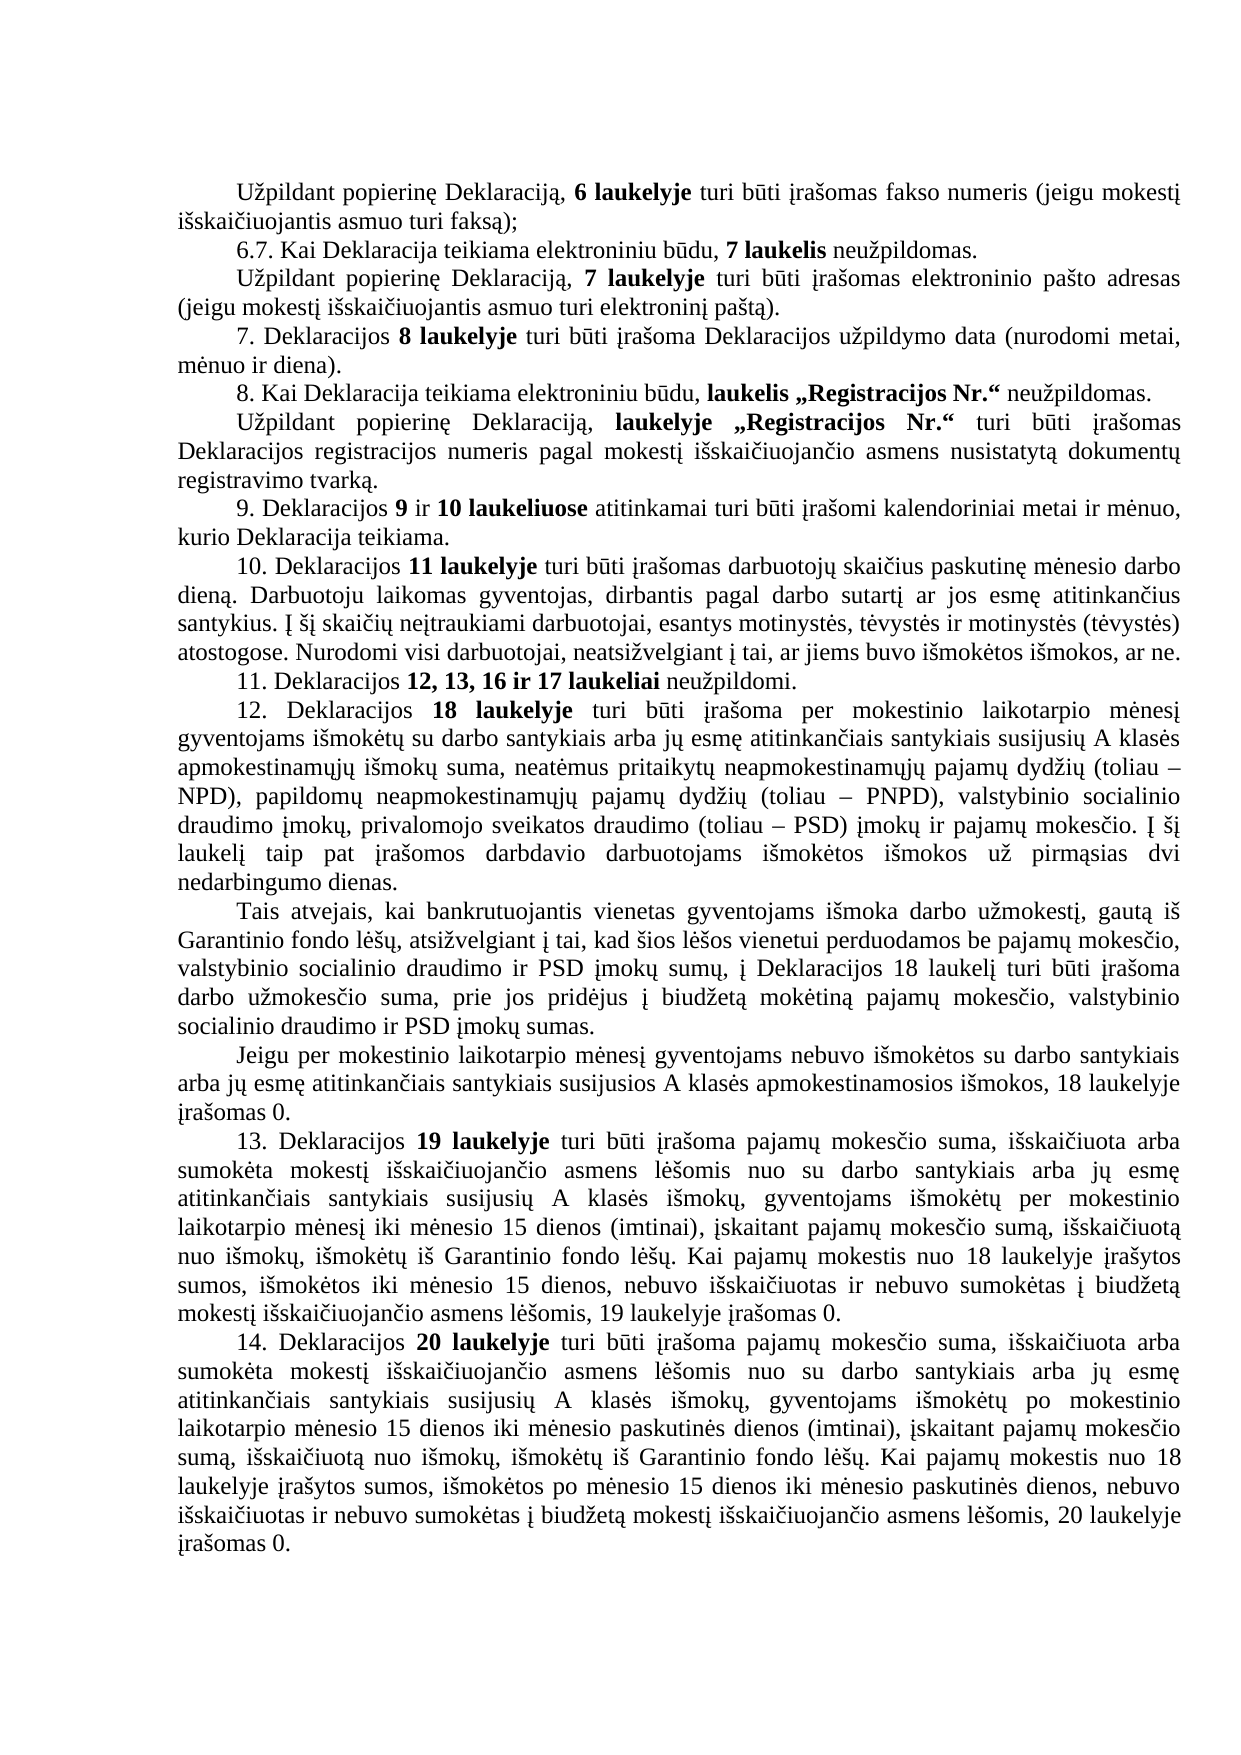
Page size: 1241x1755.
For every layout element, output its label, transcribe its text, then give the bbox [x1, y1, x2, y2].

text 13. Deklaracijos 19 laukelyje turi būti įrašoma pajamų mokesčio suma, išskaičiuota arba sumokėta mokestį išskaičiuojančio asmens lėšomis nuo su darbo santykiais arba jų esmę atitinkančiais santykiais susijusių A klasės išmokų, gyventojams išmokėtų per mokestinio laikotarpio mėnesį iki mėnesio 15 dienos (imtinai), įskaitant pajamų mokesčio sumą, išskaičiuotą nuo išmokų, išmokėtų iš Garantinio fondo lėšų. Kai pajamų mokestis nuo 18 laukelyje įrašytos sumos, išmokėtos iki mėnesio 15 dienos, nebuvo išskaičiuotas ir nebuvo sumokėtas į biudžetą mokestį išskaičiuojančio asmens lėšomis, 19 laukelyje įrašomas 0. [177, 1126, 1181, 1327]
text 6.7. Kai Deklaracija teikiama elektroniniu būdu, 7 laukelis neužpildomas. [177, 235, 1181, 263]
text 11. Deklaracijos 12, 13, 16 ir 17 laukeliai neužpildomi. [177, 666, 1181, 695]
text 7. Deklaracijos 8 laukelyje turi būti įrašoma Deklaracijos užpildymo data (nurodomi metai, mėnuo ir diena). [177, 321, 1181, 378]
text Jeigu per mokestinio laikotarpio mėnesį gyventojams nebuvo išmokėtos su darbo santykiais arba jų esmę atitinkančiais santykiais susijusios A klasės apmokestinamosios išmokos, 18 laukelyje įrašomas 0. [177, 1040, 1181, 1126]
text 12. Deklaracijos 18 laukelyje turi būti įrašoma per mokestinio laikotarpio mėnesį gyventojams išmokėtų su darbo santykiais arba jų esmę atitinkančiais santykiais susijusių A klasės apmokestinamųjų išmokų suma, neatėmus pritaikytų neapmokestinamųjų pajamų dydžių (toliau – NPD), papildomų neapmokestinamųjų pajamų dydžių (toliau – PNPD), valstybinio socialinio draudimo įmokų, privalomojo sveikatos draudimo (toliau – PSD) įmokų ir pajamų mokesčio. Į šį laukelį taip pat įrašomos darbdavio darbuotojams išmokėtos išmokos už pirmąsias dvi nedarbingumo dienas. [177, 695, 1181, 896]
text Tais atvejais, kai bankrutuojantis vienetas gyventojams išmoka darbo užmokestį, gautą iš Garantinio fondo lėšų, atsižvelgiant į tai, kad šios lėšos vienetui perduodamos be pajamų mokesčio, valstybinio socialinio draudimo ir PSD įmokų sumų, į Deklaracijos 18 laukelį turi būti įrašoma darbo užmokesčio suma, prie jos pridėjus į biudžetą mokėtiną pajamų mokesčio, valstybinio socialinio draudimo ir PSD įmokų sumas. [177, 896, 1181, 1040]
text 8. Kai Deklaracija teikiama elektroniniu būdu, laukelis „Registracijos Nr.“ neužpildomas. [177, 378, 1181, 407]
text Užpildant popierinę Deklaraciją, laukelyje „Registracijos Nr.“ turi būti įrašomas Deklaracijos registracijos numeris pagal mokestį išskaičiuojančio asmens nusistatytą dokumentų registravimo tvarką. [177, 407, 1181, 493]
text Užpildant popierinę Deklaraciją, 6 laukelyje turi būti įrašomas fakso numeris (jeigu mokestį išskaičiuojantis asmuo turi faksą); [177, 177, 1181, 235]
text 14. Deklaracijos 20 laukelyje turi būti įrašoma pajamų mokesčio suma, išskaičiuota arba sumokėta mokestį išskaičiuojančio asmens lėšomis nuo su darbo santykiais arba jų esmę atitinkančiais santykiais susijusių A klasės išmokų, gyventojams išmokėtų po mokestinio laikotarpio mėnesio 15 dienos iki mėnesio paskutinės dienos (imtinai), įskaitant pajamų mokesčio sumą, išskaičiuotą nuo išmokų, išmokėtų iš Garantinio fondo lėšų. Kai pajamų mokestis nuo 18 laukelyje įrašytos sumos, išmokėtos po mėnesio 15 dienos iki mėnesio paskutinės dienos, nebuvo išskaičiuotas ir nebuvo sumokėtas į biudžetą mokestį išskaičiuojančio asmens lėšomis, 20 laukelyje įrašomas 0. [177, 1327, 1181, 1557]
text 10. Deklaracijos 11 laukelyje turi būti įrašomas darbuotojų skaičius paskutinę mėnesio darbo dieną. Darbuotoju laikomas gyventojas, dirbantis pagal darbo sutartį ar jos esmę atitinkančius santykius. Į šį skaičių neįtraukiami darbuotojai, esantys motinystės, tėvystės ir motinystės (tėvystės) atostogose. Nurodomi visi darbuotojai, neatsižvelgiant į tai, ar jiems buvo išmokėtos išmokos, ar ne. [177, 551, 1181, 666]
text 9. Deklaracijos 9 ir 10 laukeliuose atitinkamai turi būti įrašomi kalendoriniai metai ir mėnuo, kurio Deklaracija teikiama. [177, 493, 1181, 551]
text Užpildant popierinę Deklaraciją, 7 laukelyje turi būti įrašomas elektroninio pašto adresas (jeigu mokestį išskaičiuojantis asmuo turi elektroninį paštą). [177, 263, 1181, 321]
